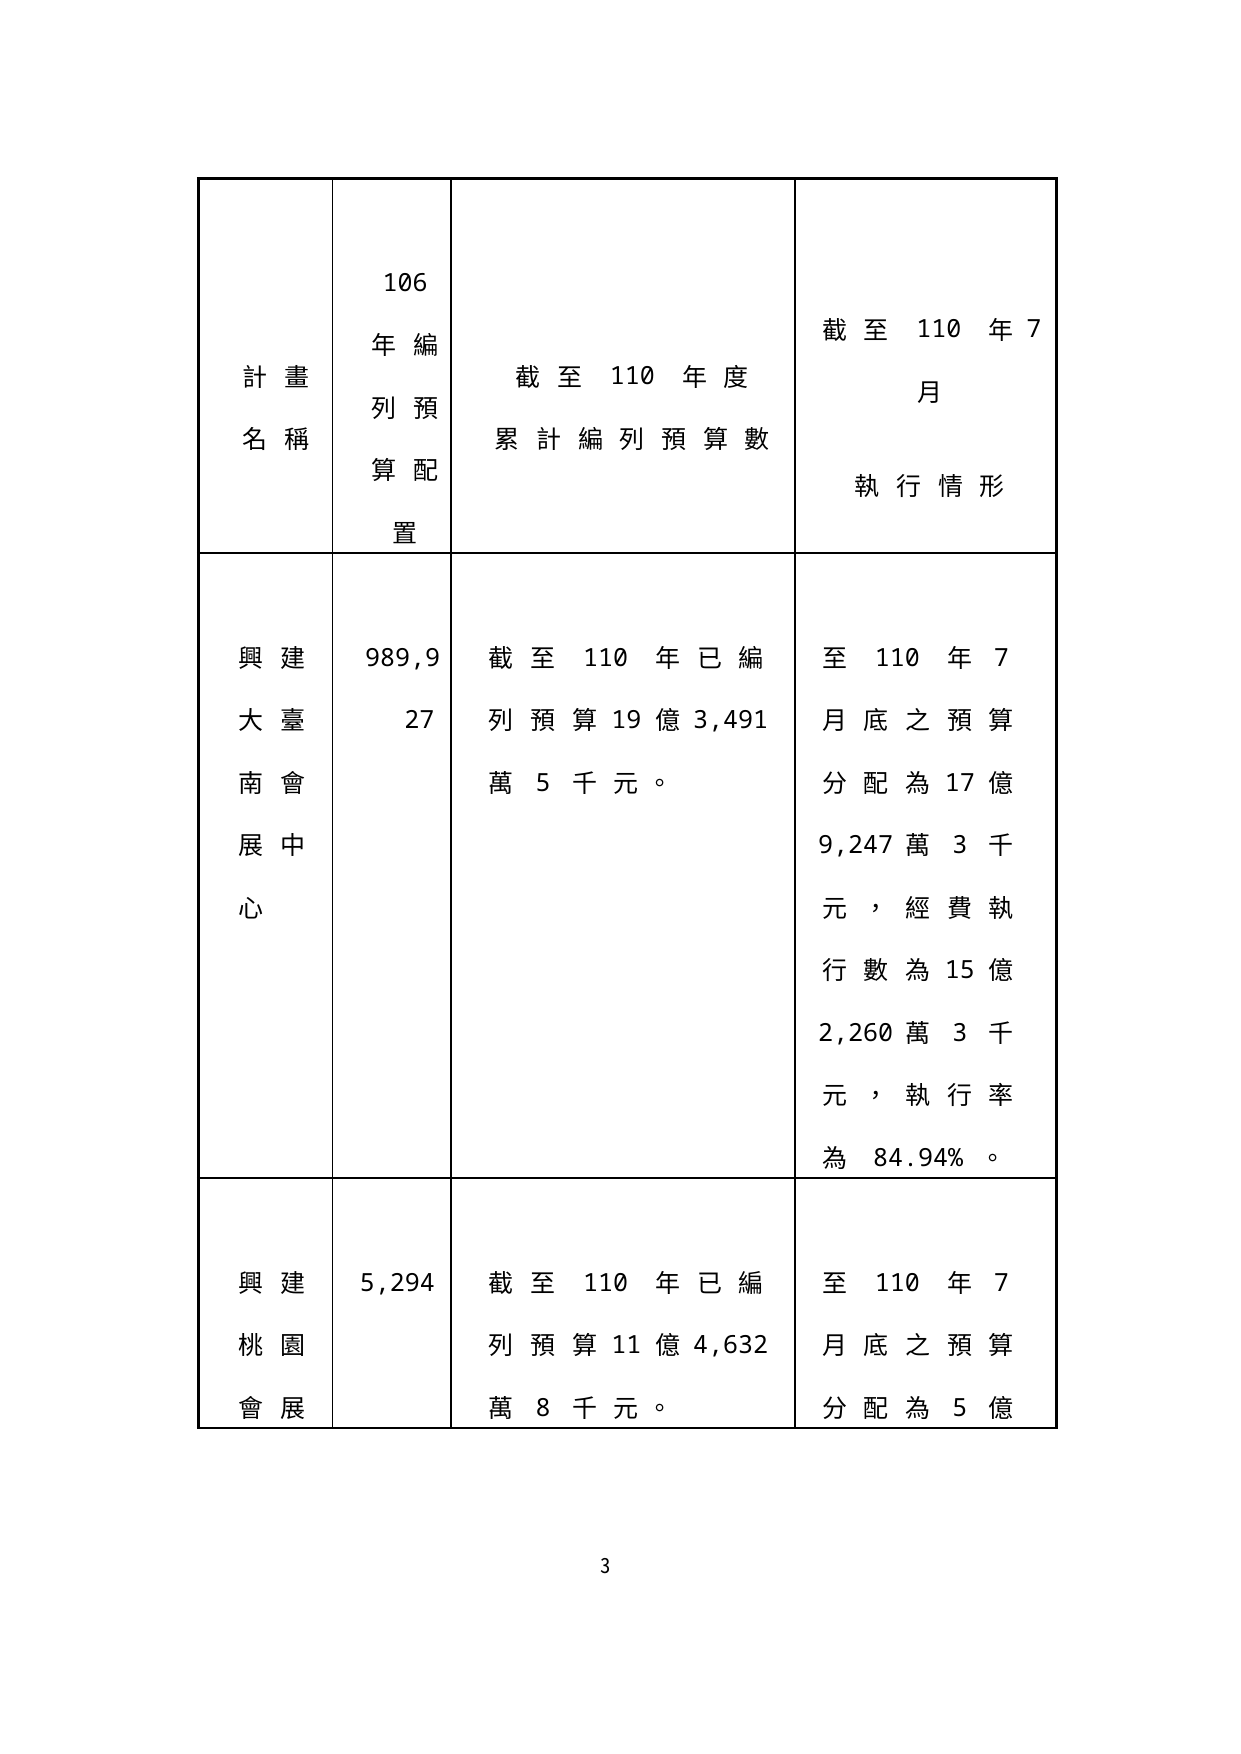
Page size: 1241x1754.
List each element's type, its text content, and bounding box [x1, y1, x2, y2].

table_cell 興建桃園會展 [200, 1179, 332, 1427]
table_header 截至110年7月 執行情形 [796, 180, 1055, 552]
table_header 計畫名稱 [200, 180, 332, 552]
table_cell 截至110年已編列預算19億3,491萬5千元。 [452, 554, 794, 1177]
table_cell 至110年7月底之預算分配為5億 [796, 1179, 1055, 1427]
table_header 截至110年度 累計編列預算數 [452, 180, 794, 552]
table_cell 興建大臺南會展中心 [200, 554, 332, 1177]
table_cell 5,294 [333, 1179, 450, 1427]
table_cell 至110年7月底之預算分配為17億9,247萬3千元，經費執行數為15億2,260萬3千元，執行率為84.94%。 [796, 554, 1055, 1177]
table_header 106年編列預算配置 [333, 180, 450, 552]
table_cell 截至110年已編列預算11億4,632萬8千元。 [452, 1179, 794, 1427]
table_cell 989,927 [333, 554, 450, 1177]
